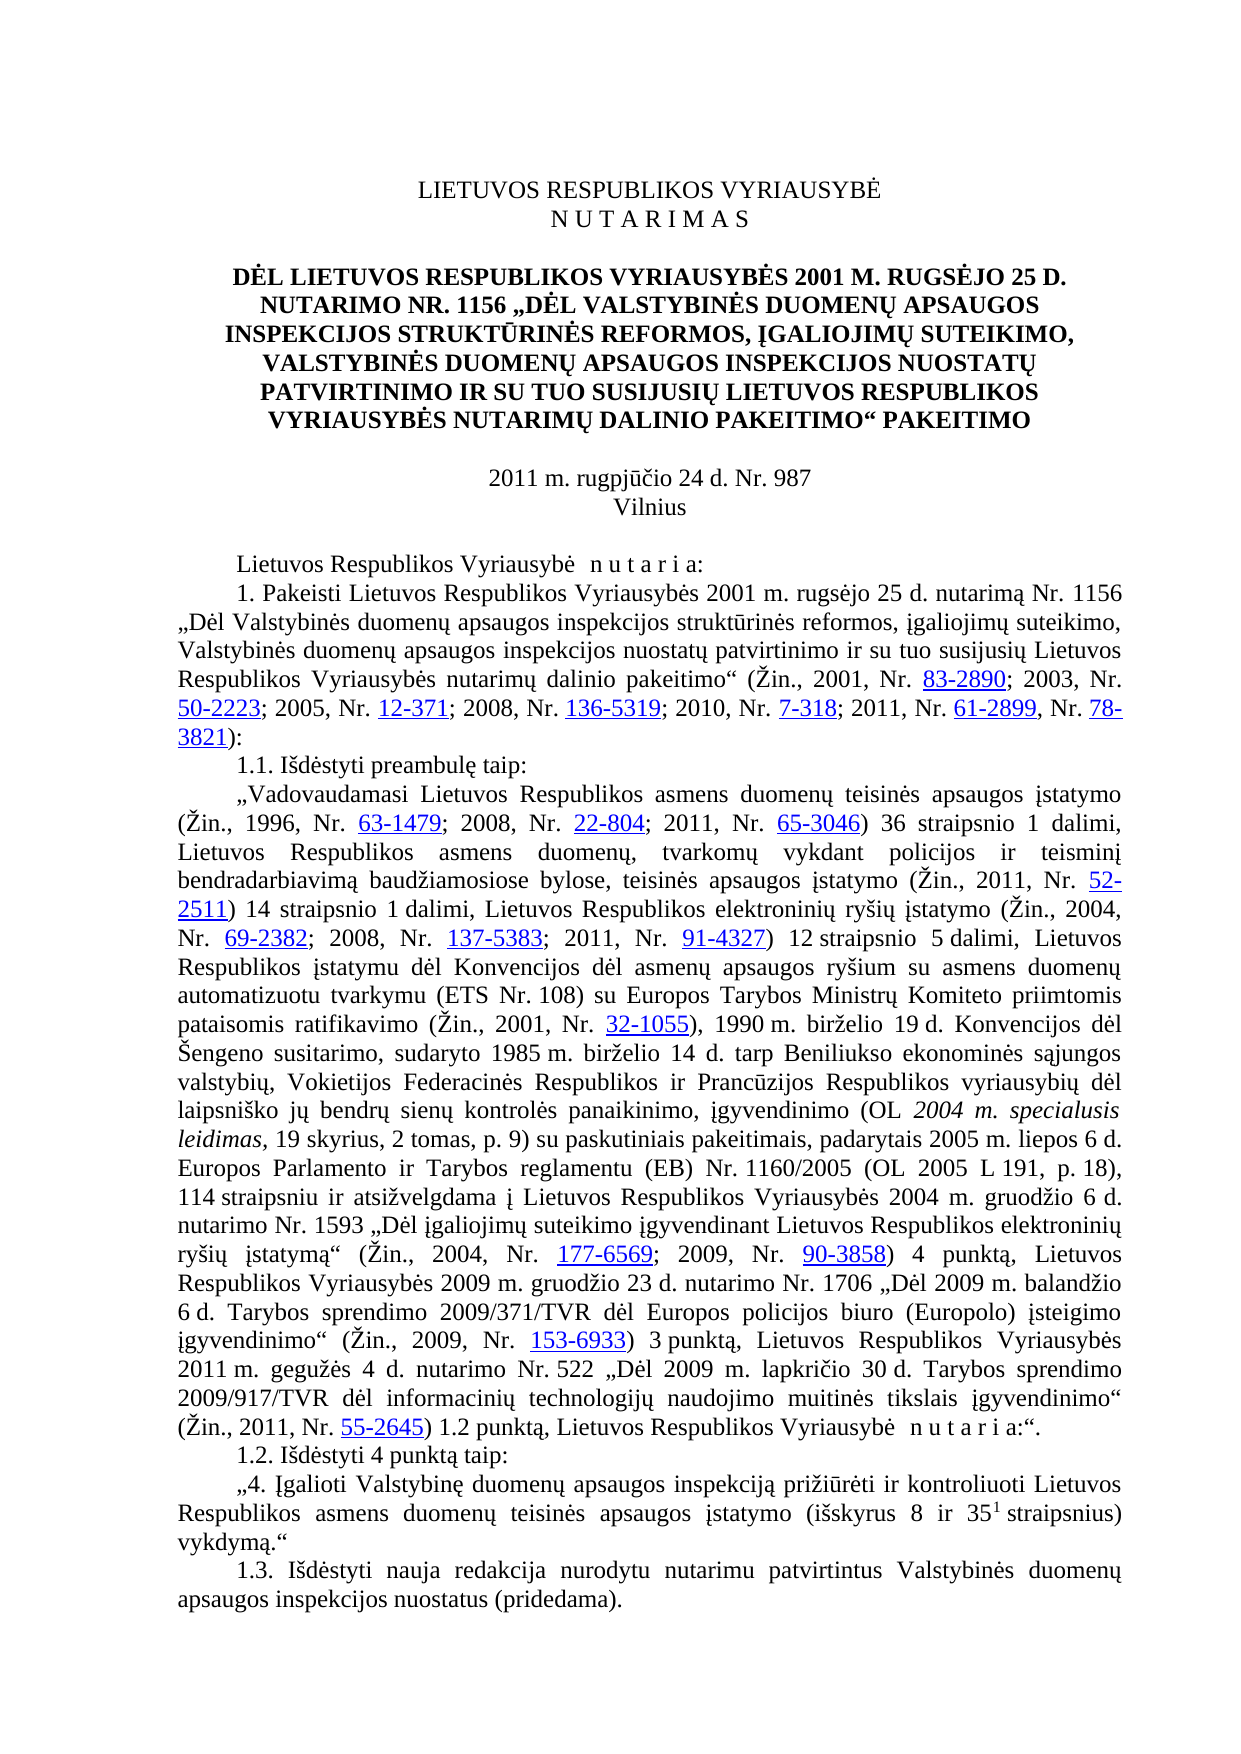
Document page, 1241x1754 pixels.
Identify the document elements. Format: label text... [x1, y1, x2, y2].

text 1.1. Išdėstyti preambulę taip: [177, 751, 1122, 779]
text NUTARIMAS [177, 204, 1122, 233]
text „Vadovaudamasi Lietuvos Respublikos asmens duomenų teisinės apsaugos įstatymo (Žin., 1996, Nr. 63-1479; 2008, Nr. 22-804; 2011, Nr. 65-3046) 36 straipsnio 1 dalimi, Lietuvos Respublikos asmens duomenų, tvarkomų vykdant policijos ir teisminį bendradarbiavimą baudžiamosiose bylose, teisinės apsaugos įstatymo (Žin., 2011, Nr. 52-2511) 14 straipsnio 1 dalimi, Lietuvos Respublikos elektroninių ryšių įstatymo (Žin., 2004, Nr. 69-2382; 2008, Nr. 137-5383; 2011, Nr. 91-4327) 12 straipsnio 5 dalimi, Lietuvos Respublikos įstatymu dėl Konvencijos dėl asmenų apsaugos ryšium su asmens duomenų automatizuotu tvarkymu (ETS Nr. 108) su Europos Tarybos Ministrų Komiteto priimtomis pataisomis ratifikavimo (Žin., 2001, Nr. 32-1055), 1990 m. birželio 19 d. Konvencijos dėl Šengeno susitarimo, sudaryto 1985 m. birželio 14 d. tarp Beniliukso ekonominės sąjungos valstybių, Vokietijos Federacinės Respublikos ir Prancūzijos Respublikos vyriausybių dėl laipsniško jų bendrų sienų kontrolės panaikinimo, įgyvendinimo (OL 2004 m. specialusis leidimas, 19 skyrius, 2 tomas, p. 9) su paskutiniais pakeitimais, padarytais 2005 m. liepos 6 d. Europos Parlamento ir Tarybos reglamentu (EB) Nr. 1160/2005 (OL 2005 L 191, p. 18), 114 straipsniu ir atsižvelgdama į Lietuvos Respublikos Vyriausybės 2004 m. gruodžio 6 d. nutarimo Nr. 1593 „Dėl įgaliojimų suteikimo įgyvendinant Lietuvos Respublikos elektroninių ryšių įstatymą“ (Žin., 2004, Nr. 177-6569; 2009, Nr. 90-3858) 4 punktą, Lietuvos Respublikos Vyriausybės 2009 m. gruodžio 23 d. nutarimo Nr. 1706 „Dėl 2009 m. balandžio 6 d. Tarybos sprendimo 2009/371/TVR dėl Europos policijos biuro (Europolo) įsteigimo įgyvendinimo“ (Žin., 2009, Nr. 153-6933) 3 punktą, Lietuvos Respublikos Vyriausybės 2011 m. gegužės 4 d. nutarimo Nr. 522 „Dėl 2009 m. lapkričio 30 d. Tarybos sprendimo 2009/917/TVR dėl informacinių technologijų naudojimo muitinės tikslais įgyvendinimo“ (Žin., 2011, Nr. 55-2645) 1.2 punktą, Lietuvos Respublikos Vyriausybė nutaria:“. [177, 779, 1122, 1441]
text „4. Įgalioti Valstybinę duomenų apsaugos inspekciją prižiūrėti ir kontroliuoti Lietuvos Respublikos asmens duomenų teisinės apsaugos įstatymo (išskyrus 8 ir 351 straipsnius) vykdymą.“ [177, 1469, 1122, 1556]
text 1. Pakeisti Lietuvos Respublikos Vyriausybės 2001 m. rugsėjo 25 d. nutarimą Nr. 1156 „Dėl Valstybinės duomenų apsaugos inspekcijos struktūrinės reformos, įgaliojimų suteikimo, Valstybinės duomenų apsaugos inspekcijos nuostatų patvirtinimo ir su tuo susijusių Lietuvos Respublikos Vyriausybės nutarimų dalinio pakeitimo“ (Žin., 2001, Nr. 83-2890; 2003, Nr. 50-2223; 2005, Nr. 12-371; 2008, Nr. 136-5319; 2010, Nr. 7-318; 2011, Nr. 61-2899, Nr. 78-3821): [177, 578, 1122, 751]
text 2011 m. rugpjūčio 24 d. Nr. 987 [177, 463, 1122, 492]
text Lietuvos Respublikos Vyriausybė [177, 176, 1122, 204]
text Vilnius [177, 492, 1122, 521]
text DĖL LIETUVOS RESPUBLIKOS VYRIAUSYBĖS 2001 M. RUGSĖJO 25 D. NUTARIMO NR. 1156 „DĖL VALSTYBINĖS DUOMENŲ APSAUGOS INSPEKCIJOS STRUKTŪRINĖS REFORMOS, ĮGALIOJIMŲ SUTEIKIMO, VALSTYBINĖS DUOMENŲ APSAUGOS INSPEKCIJOS NUOSTATŲ PATVIRTINIMO IR SU TUO SUSIJUSIŲ LIETUVOS RESPUBLIKOS VYRIAUSYBĖS NUTARIMŲ DALINIO PAKEITIMO“ PAKEITIMO [177, 262, 1122, 434]
text 1.2. Išdėstyti 4 punktą taip: [177, 1441, 1122, 1469]
text Lietuvos Respublikos Vyriausybė nutaria: [177, 549, 1122, 578]
text 1.3. Išdėstyti nauja redakcija nurodytu nutarimu patvirtintus Valstybinės duomenų apsaugos inspekcijos nuostatus (pridedama). [177, 1556, 1122, 1613]
